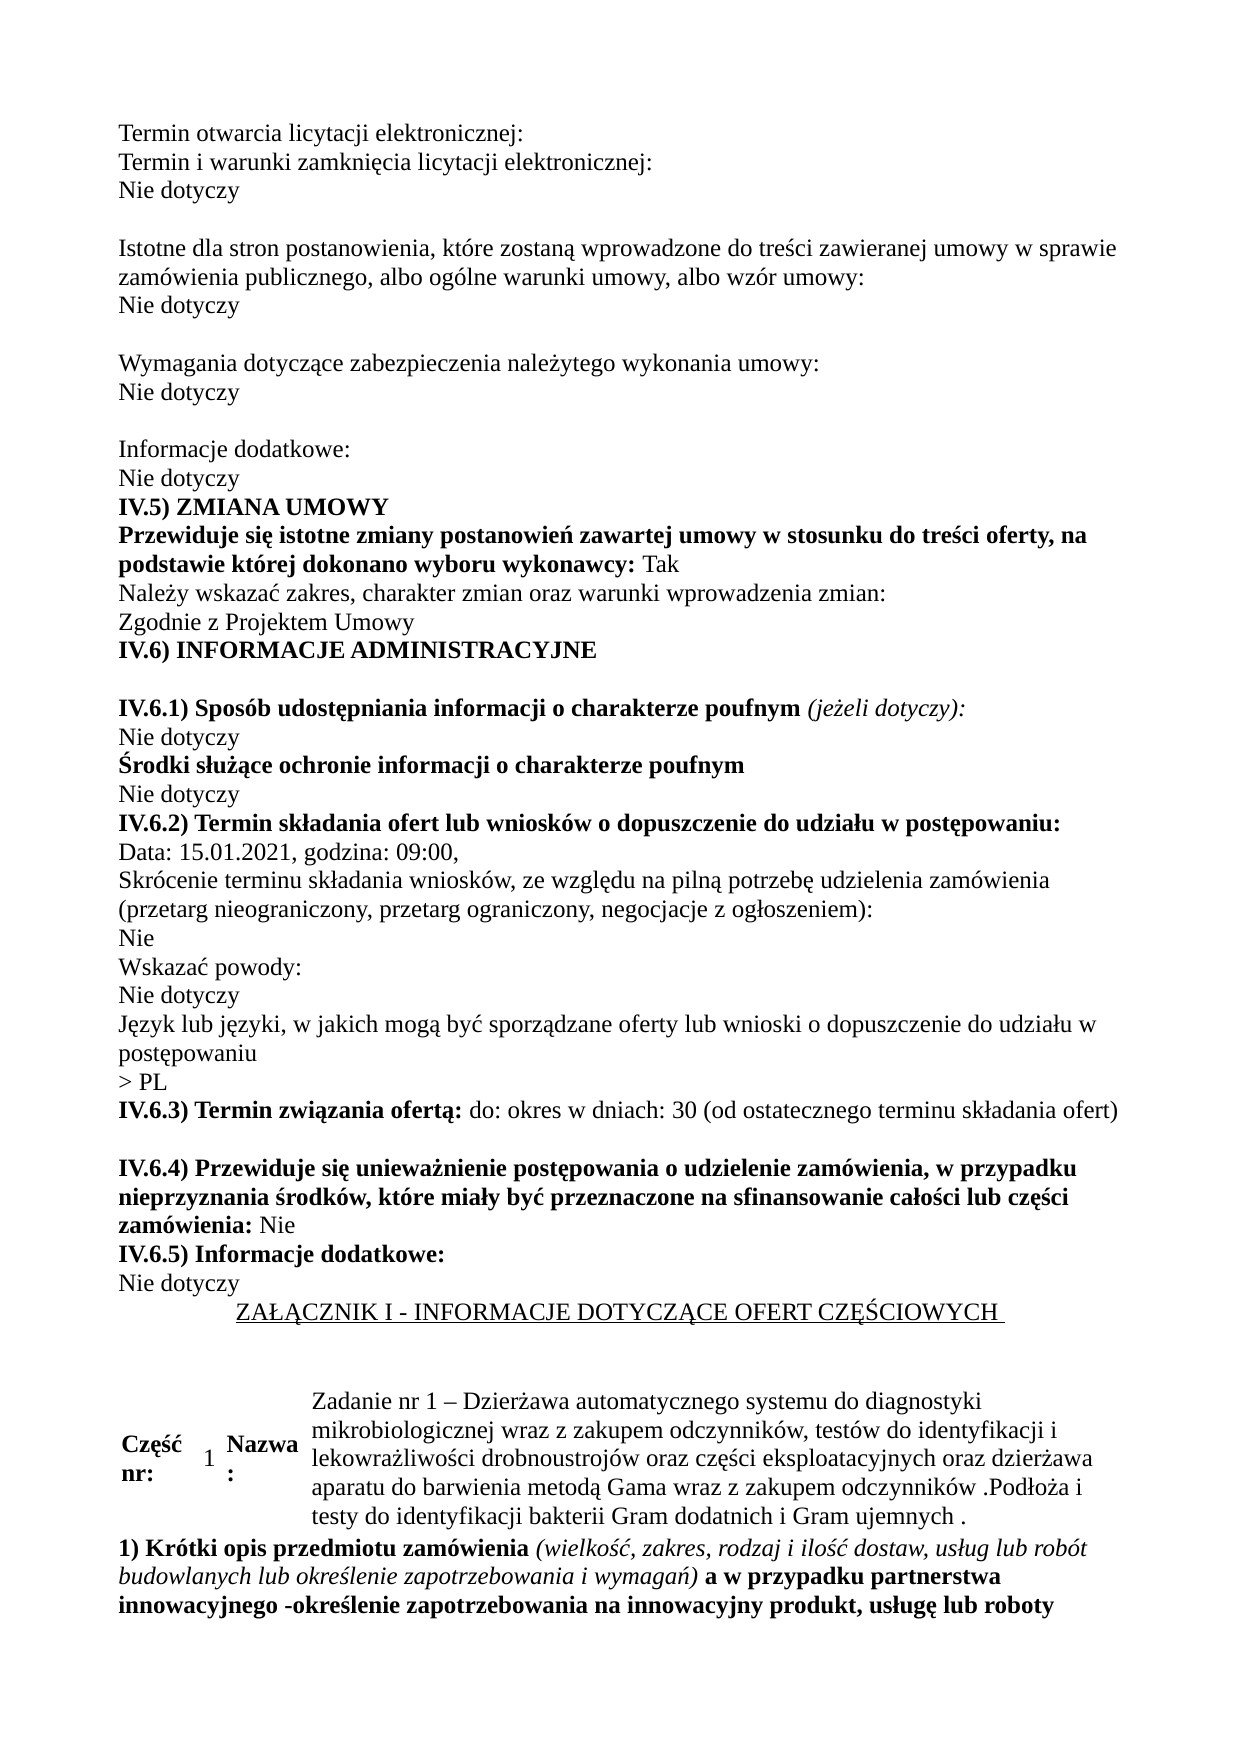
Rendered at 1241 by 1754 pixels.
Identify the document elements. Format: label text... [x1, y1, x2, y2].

text Nie dotyczy [118, 377, 1122, 406]
table_header Zadanie nr 1 – Dzierżawa automatycznego systemu do diagnostyki mikrobiologicznej wraz z zakupem odczynników, testów do identyfikacji i lekowrażliwości drobnoustrojów oraz części eksploatacyjnych oraz dzierżawa aparatu do barwienia metodą Gama wraz z zakupem odczynników .Podłoża i testy do identyfikacji bakterii Gram dodatnich i Gram ujemnych . [309, 1383, 1122, 1533]
text 1) Krótki opis przedmiotu zamówienia (wielkość, zakres, rodzaj i ilość dostaw, usług lub robót budowlanych lub określenie zapotrzebowania i wymagań) a w przypadku partnerstwa innowacyjnego -określenie zapotrzebowania na innowacyjny produkt, usługę lub roboty [118, 1533, 1122, 1619]
text Nie dotyczy [118, 291, 1122, 319]
text Wymagania dotyczące zabezpieczenia należytego wykonania umowy: [118, 319, 1122, 377]
text Istotne dla stron postanowienia, które zostaną wprowadzone do treści zawieranej umowy w sprawie zamówienia publicznego, albo ogólne warunki umowy, albo wzór umowy: [118, 204, 1122, 291]
text Termin i warunki zamknięcia licytacji elektronicznej: [118, 147, 1122, 176]
text Informacje dodatkowe: [118, 406, 1122, 463]
text Nie dotyczy [118, 463, 1122, 492]
text IV.5) ZMIANA UMOWY Przewiduje się istotne zmiany postanowień zawartej umowy w stosunku do treści oferty, na podstawie której dokonano wyboru wykonawcy: Tak Należy wskazać zakres, charakter zmian oraz warunki wprowadzenia zmian: Zgodnie z Projektem Umowy IV.6) INFORMACJE ADMINISTRACYJNE IV.6.1) Sposób udostępniania informacji o charakterze poufnym (jeżeli dotyczy): Nie dotyczy Środki służące ochronie informacji o charakterze poufnym Nie dotyczy IV.6.2) Termin składania ofert lub wniosków o dopuszczenie do udziału w postępowaniu: Data: 15.01.2021, godzina: 09:00, Skrócenie terminu składania wniosków, ze względu na pilną potrzebę udzielenia zamówienia (przetarg nieograniczony, przetarg ograniczony, negocjacje z ogłoszeniem): Nie Wskazać powody: Nie dotyczy Język lub języki, w jakich mogą być sporządzane oferty lub wnioski o dopuszczenie do udziału w postępowaniu > PL IV.6.3) Termin związania ofertą: do: okres w dniach: 30 (od ostatecznego terminu składania ofert) IV.6.4) Przewiduje się unieważnienie postępowania o udzielenie zamówienia, w przypadku nieprzyznania środków, które miały być przeznaczone na sfinansowanie całości lub części zamówienia: Nie IV.6.5) Informacje dodatkowe: Nie dotyczy [118, 492, 1122, 1297]
text Nie dotyczy [118, 176, 1122, 204]
table_header Nazwa: [224, 1383, 308, 1533]
table_header 1 [200, 1383, 223, 1533]
text Termin otwarcia licytacji elektronicznej: [118, 118, 1122, 147]
text ZAŁĄCZNIK I - INFORMACJE DOTYCZĄCE OFERT CZĘŚCIOWYCH [118, 1297, 1122, 1326]
table_header Część nr: [118, 1383, 200, 1533]
